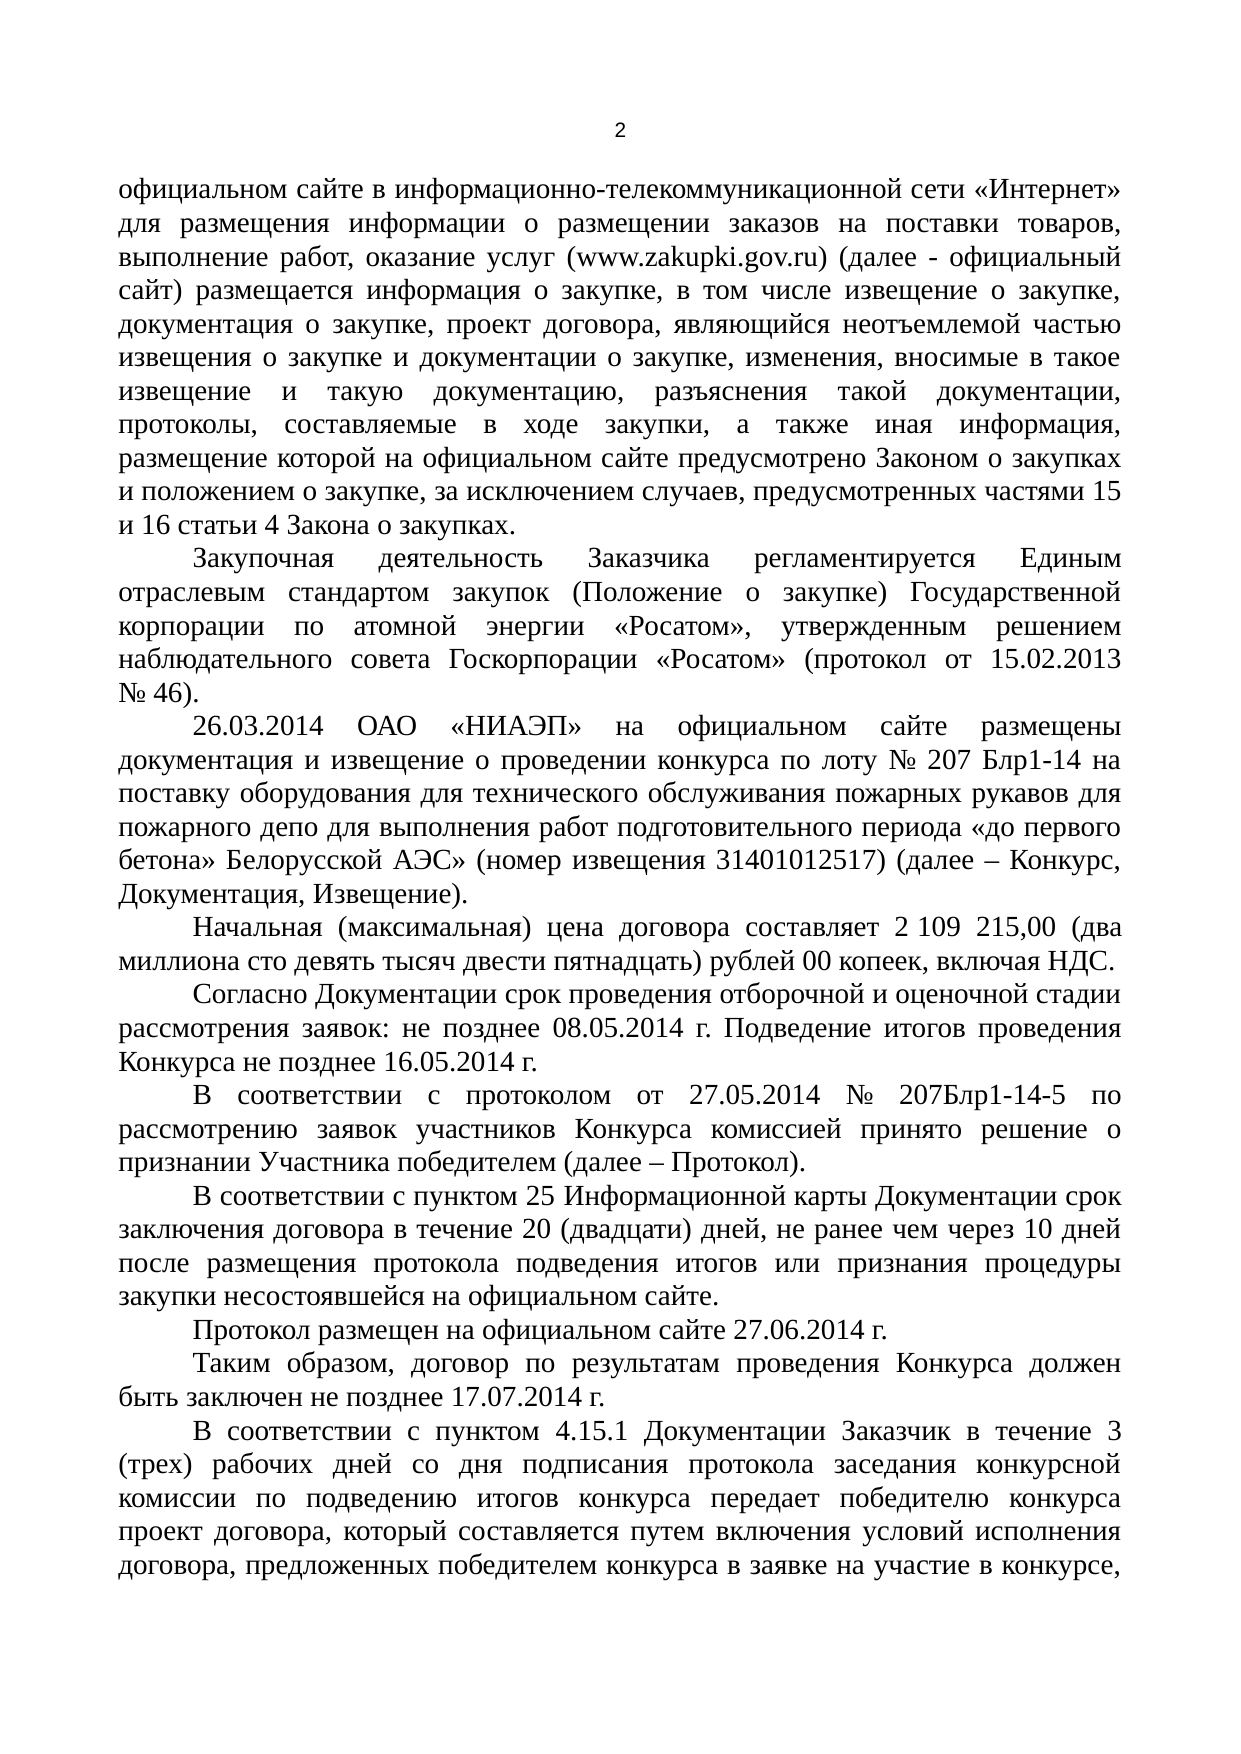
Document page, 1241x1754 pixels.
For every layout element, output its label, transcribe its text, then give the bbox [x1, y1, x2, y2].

text Таким образом, договор по результатам проведения Конкурса должен быть заключен не позднее 17.07.2014 г. [118, 1346, 1122, 1413]
text Согласно Документации срок проведения отборочной и оценочной стадии рассмотрения заявок: не позднее 08.05.2014 г. Подведение итогов проведения Конкурса не позднее 16.05.2014 г. [118, 977, 1122, 1077]
text Протокол размещен на официальном сайте 27.06.2014 г. [118, 1312, 1122, 1346]
text официальном сайте в информационно-телекоммуникационной сети «Интернет» для размещения информации о размещении заказов на поставки товаров, выполнение работ, оказание услуг (www.zakupki.gov.ru) (далее - официальный сайт) размещается информация о закупке, в том числе извещение о закупке, документация о закупке, проект договора, являющийся неотъемлемой частью извещения о закупке и документации о закупке, изменения, вносимые в такое извещение и такую документацию, разъяснения такой документации, протоколы, составляемые в ходе закупки, а также иная информация, размещение которой на официальном сайте предусмотрено Законом о закупках и положением о закупке, за исключением случаев, предусмотренных частями 15 и 16 статьи 4 Закона о закупках. [118, 172, 1122, 541]
text В соответствии с пунктом 25 Информационной карты Документации срок заключения договора в течение 20 (двадцати) дней, не ранее чем через 10 дней после размещения протокола подведения итогов или признания процедуры закупки несостоявшейся на официальном сайте. [118, 1178, 1122, 1312]
text В соответствии с протоколом от 27.05.2014 № 207Блр1-14-5 по рассмотрению заявок участников Конкурса комиссией принято решение о признании Участника победителем (далее – Протокол). [118, 1077, 1122, 1178]
text Закупочная деятельность Заказчика регламентируется Единым отраслевым стандартом закупок (Положение о закупке) Государственной корпорации по атомной энергии «Росатом», утвержденным решением наблюдательного совета Госкорпорации «Росатом» (протокол от 15.02.2013 № 46). [118, 541, 1122, 708]
text В соответствии с пунктом 4.15.1 Документации Заказчик в течение 3 (трех) рабочих дней со дня подписания протокола заседания конкурсной комиссии по подведению итогов конкурса передает победителю конкурса проект договора, который составляется путем включения условий исполнения договора, предложенных победителем конкурса в заявке на участие в конкурсе, [118, 1413, 1122, 1580]
text 26.03.2014 ОАО «НИАЭП» на официальном сайте размещены документация и извещение о проведении конкурса по лоту № 207 Блр1-14 на поставку оборудования для технического обслуживания пожарных рукавов для пожарного депо для выполнения работ подготовительного периода «до первого бетона» Белорусской АЭС» (номер извещения 31401012517) (далее – Конкурс, Документация, Извещение). [118, 708, 1122, 909]
text Начальная (максимальная) цена договора составляет 2 109 215,00 (два миллиона сто девять тысяч двести пятнадцать) рублей 00 копеек, включая НДС. [118, 909, 1122, 977]
